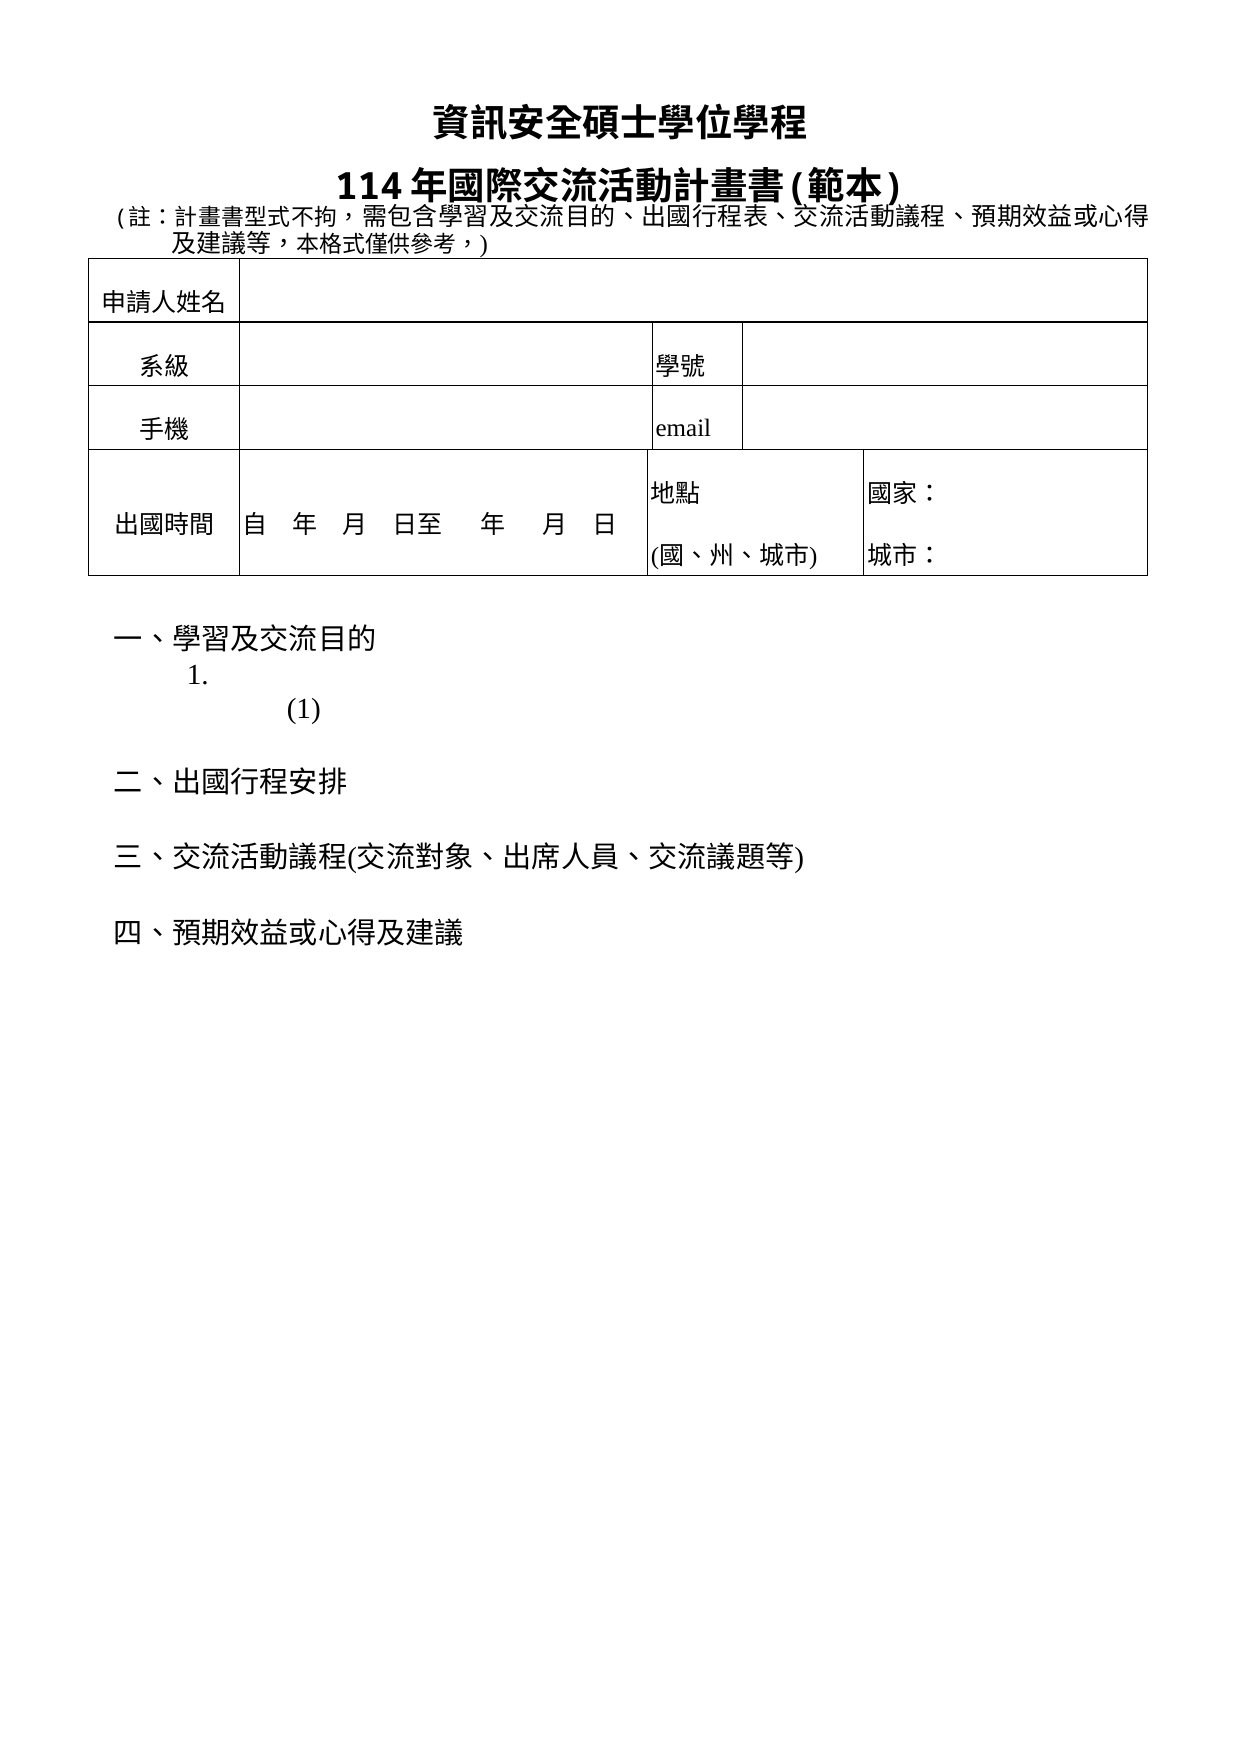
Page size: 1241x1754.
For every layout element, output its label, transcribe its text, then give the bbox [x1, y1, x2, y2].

table_cell 系級 [89, 323, 239, 385]
table_cell 自 年 月 日至 年 月 日 [240, 450, 647, 574]
text (1) [114, 691, 1152, 724]
table_cell 國家： 城市： [864, 450, 1147, 574]
table_cell [240, 386, 652, 448]
table_cell 出國時間 [89, 450, 239, 574]
text 114年國際交流活動計畫書(範本) [89, 141, 1152, 204]
text 三、交流活動議程(交流對象、出席人員、交流議題等) [114, 834, 1152, 876]
table_cell 學號 [653, 323, 742, 385]
table_cell [743, 386, 1147, 448]
table_cell [240, 323, 652, 385]
table_cell 手機 [89, 386, 239, 448]
table_header 申請人姓名 [89, 259, 239, 321]
text 1. [114, 657, 1152, 691]
table_cell [743, 323, 1147, 385]
table_header [240, 259, 1147, 321]
table_cell email [653, 386, 742, 448]
text 二、出國行程安排 [114, 758, 1152, 800]
text (註：計畫書型式不拘，需包含學習及交流目的、出國行程表、交流活動議程、預期效益或心得及建議等，本格式僅供參考，) [114, 204, 1152, 258]
table_cell 地點 (國、州、城市) [648, 450, 863, 574]
text 資訊安全碩士學位學程 [89, 79, 1152, 141]
text 一、學習及交流目的 [114, 615, 1152, 657]
text 四、預期效益或心得及建議 [114, 910, 1152, 952]
